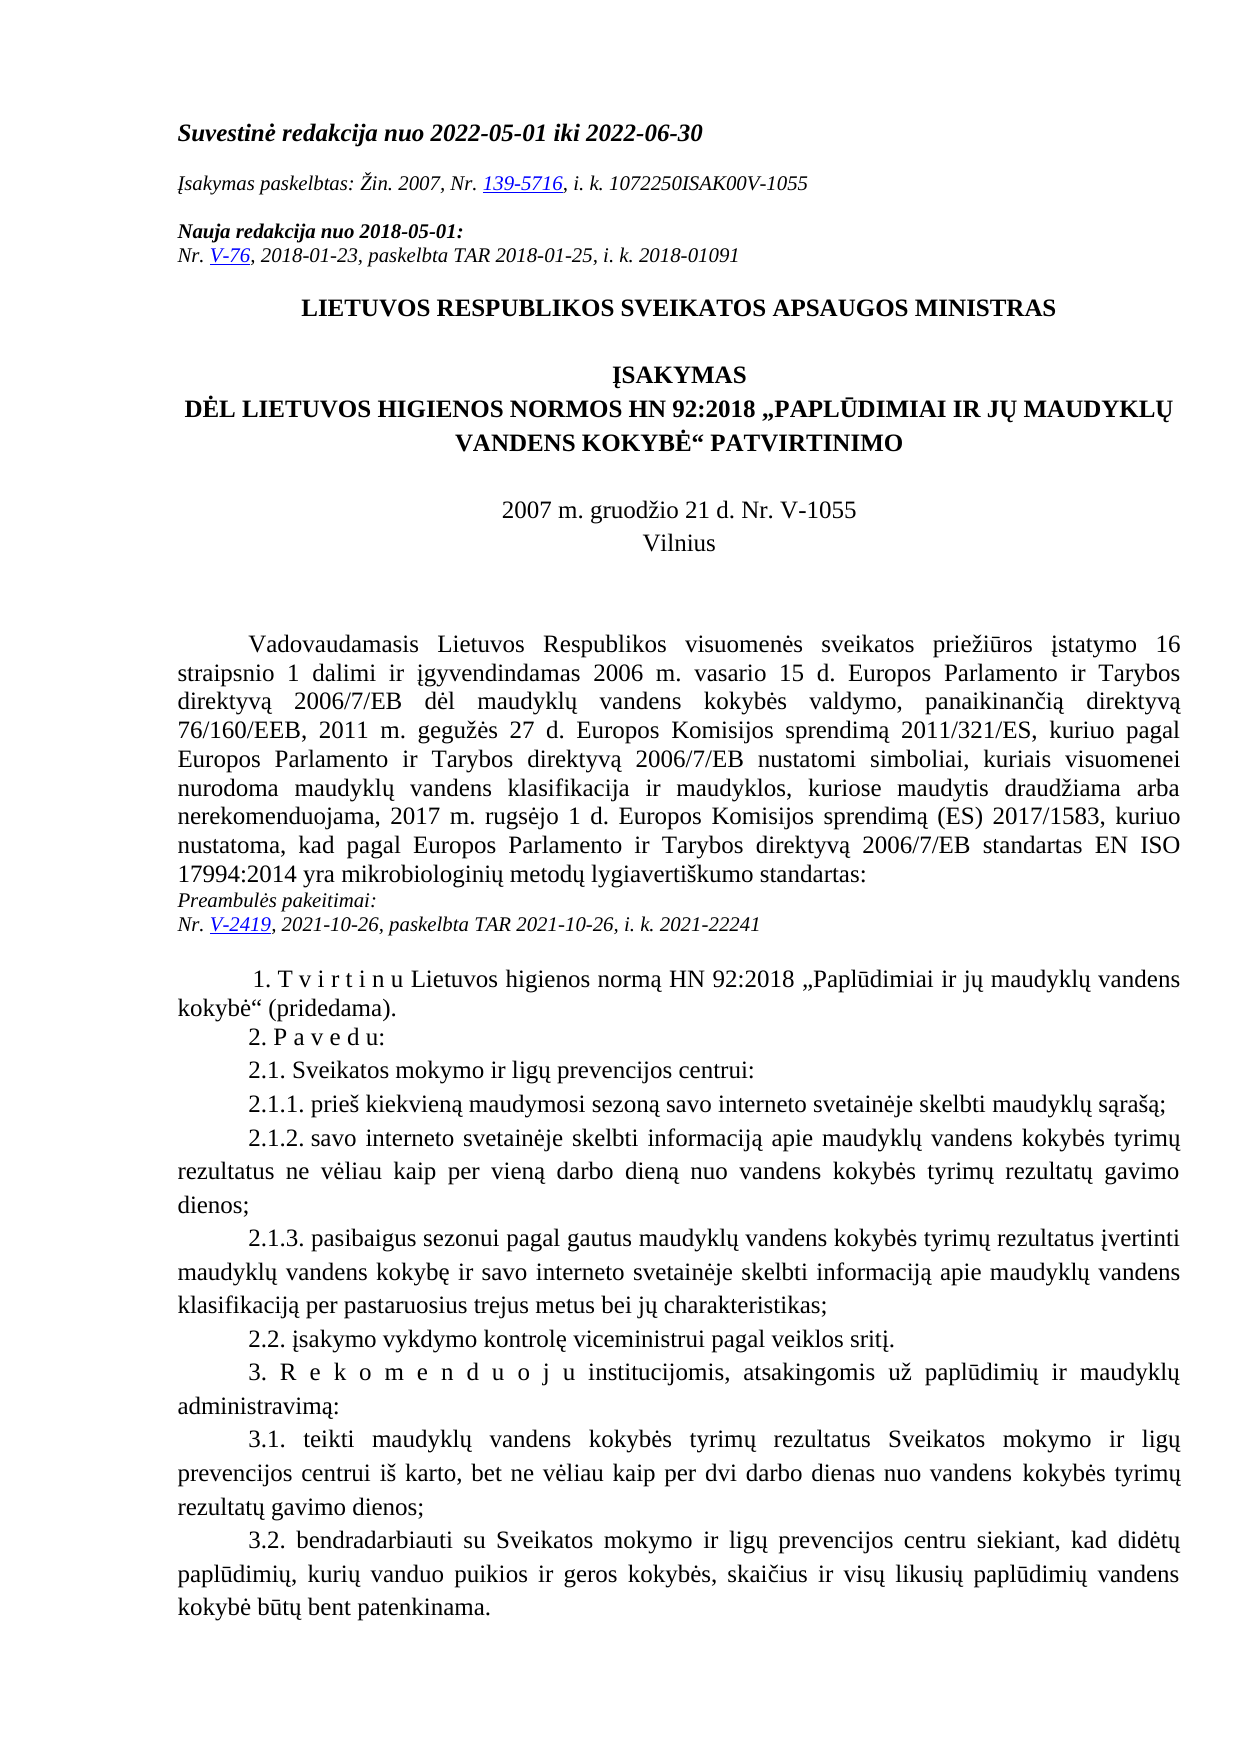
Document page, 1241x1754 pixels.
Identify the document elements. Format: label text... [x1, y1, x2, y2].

text 2.1.1. prieš kiekvieną maudymosi sezoną savo interneto svetainėje skelbti maudyklų sąrašą; [177, 1089, 1181, 1118]
text Įsakymas paskelbtas: Žin. 2007, Nr. 139-5716, i. k. 1072250ISAK00V-1055 [177, 171, 1181, 195]
text 3.2. bendradarbiauti su Sveikatos mokymo ir ligų prevencijos centru siekiant, kad didėtų paplūdimių, kurių vanduo puikios ir geros kokybės, skaičius ir visų likusių paplūdimių vandens kokybė būtų bent patenkinama. [177, 1525, 1181, 1621]
text DĖL LIETUVOS HIGIENOS NORMOS HN 92:2018 „PAPLŪDIMIAI IR JŲ MAUDYKLŲ VANDENS KOKYBĖ“ PATVIRTINIMO [177, 394, 1181, 456]
text LIETUVOS RESPUBLIKOS SVEIKATOS APSAUGOS MINISTRAS [177, 293, 1181, 322]
text Nr. V-2419, 2021-10-26, paskelbta TAR 2021-10-26, i. k. 2021-22241 [177, 912, 1181, 936]
text 2.1.3. pasibaigus sezonui pagal gautus maudyklų vandens kokybės tyrimų rezultatus įvertinti maudyklų vandens kokybę ir savo interneto svetainėje skelbti informaciją apie maudyklų vandens klasifikaciją per pastaruosius trejus metus bei jų charakteristikas; [177, 1223, 1181, 1319]
text Preambulės pakeitimai: [177, 888, 1181, 912]
text Vilnius [177, 528, 1181, 557]
text 2. P a v e d u: [177, 1022, 1181, 1051]
text 3.1. teikti maudyklų vandens kokybės tyrimų rezultatus Sveikatos mokymo ir ligų prevencijos centrui iš karto, bet ne vėliau kaip per dvi darbo dienas nuo vandens kokybės tyrimų rezultatų gavimo dienos; [177, 1424, 1181, 1520]
text Suvestinė redakcija nuo 2022-05-01 iki 2022-06-30 [177, 118, 1181, 147]
text 2.1.2. savo interneto svetainėje skelbti informaciją apie maudyklų vandens kokybės tyrimų rezultatus ne vėliau kaip per vieną darbo dieną nuo vandens kokybės tyrimų rezultatų gavimo dienos; [177, 1123, 1181, 1218]
text 3. R e k o m e n d u o j u institucijomis, atsakingomis už paplūdimių ir maudyklų administravimą: [177, 1357, 1181, 1420]
text 2.1. Sveikatos mokymo ir ligų prevencijos centrui: [177, 1056, 1181, 1084]
text 2.2. įsakymo vykdymo kontrolę viceministrui pagal veiklos sritį. [177, 1324, 1181, 1353]
text Nauja redakcija nuo 2018-05-01: [177, 219, 1181, 243]
text 2007 m. gruodžio 21 d. Nr. V-1055 [177, 495, 1181, 523]
text Vadovaudamasis Lietuvos Respublikos visuomenės sveikatos priežiūros įstatymo 16 straipsnio 1 dalimi ir įgyvendindamas 2006 m. vasario 15 d. Europos Parlamento ir Tarybos direktyvą 2006/7/EB dėl maudyklų vandens kokybės valdymo, panaikinančią direktyvą 76/160/EEB, 2011 m. gegužės 27 d. Europos Komisijos sprendimą 2011/321/ES, kuriuo pagal Europos Parlamento ir Tarybos direktyvą 2006/7/EB nustatomi simboliai, kuriais visuomenei nurodoma maudyklų vandens klasifikacija ir maudyklos, kuriose maudytis draudžiama arba nerekomenduojama, 2017 m. rugsėjo 1 d. Europos Komisijos sprendimą (ES) 2017/1583, kuriuo nustatoma, kad pagal Europos Parlamento ir Tarybos direktyvą 2006/7/EB standartas EN ISO 17994:2014 yra mikrobiologinių metodų lygiavertiškumo standartas: [177, 629, 1181, 888]
text 1. T v i r t i n u Lietuvos higienos normą HN 92:2018 „Paplūdimiai ir jų maudyklų vandens kokybė“ (pridedama). [177, 964, 1181, 1022]
text ĮSAKYMAS [177, 361, 1181, 389]
text Nr. V-76, 2018-01-23, paskelbta TAR 2018-01-25, i. k. 2018-01091 [177, 243, 1181, 267]
